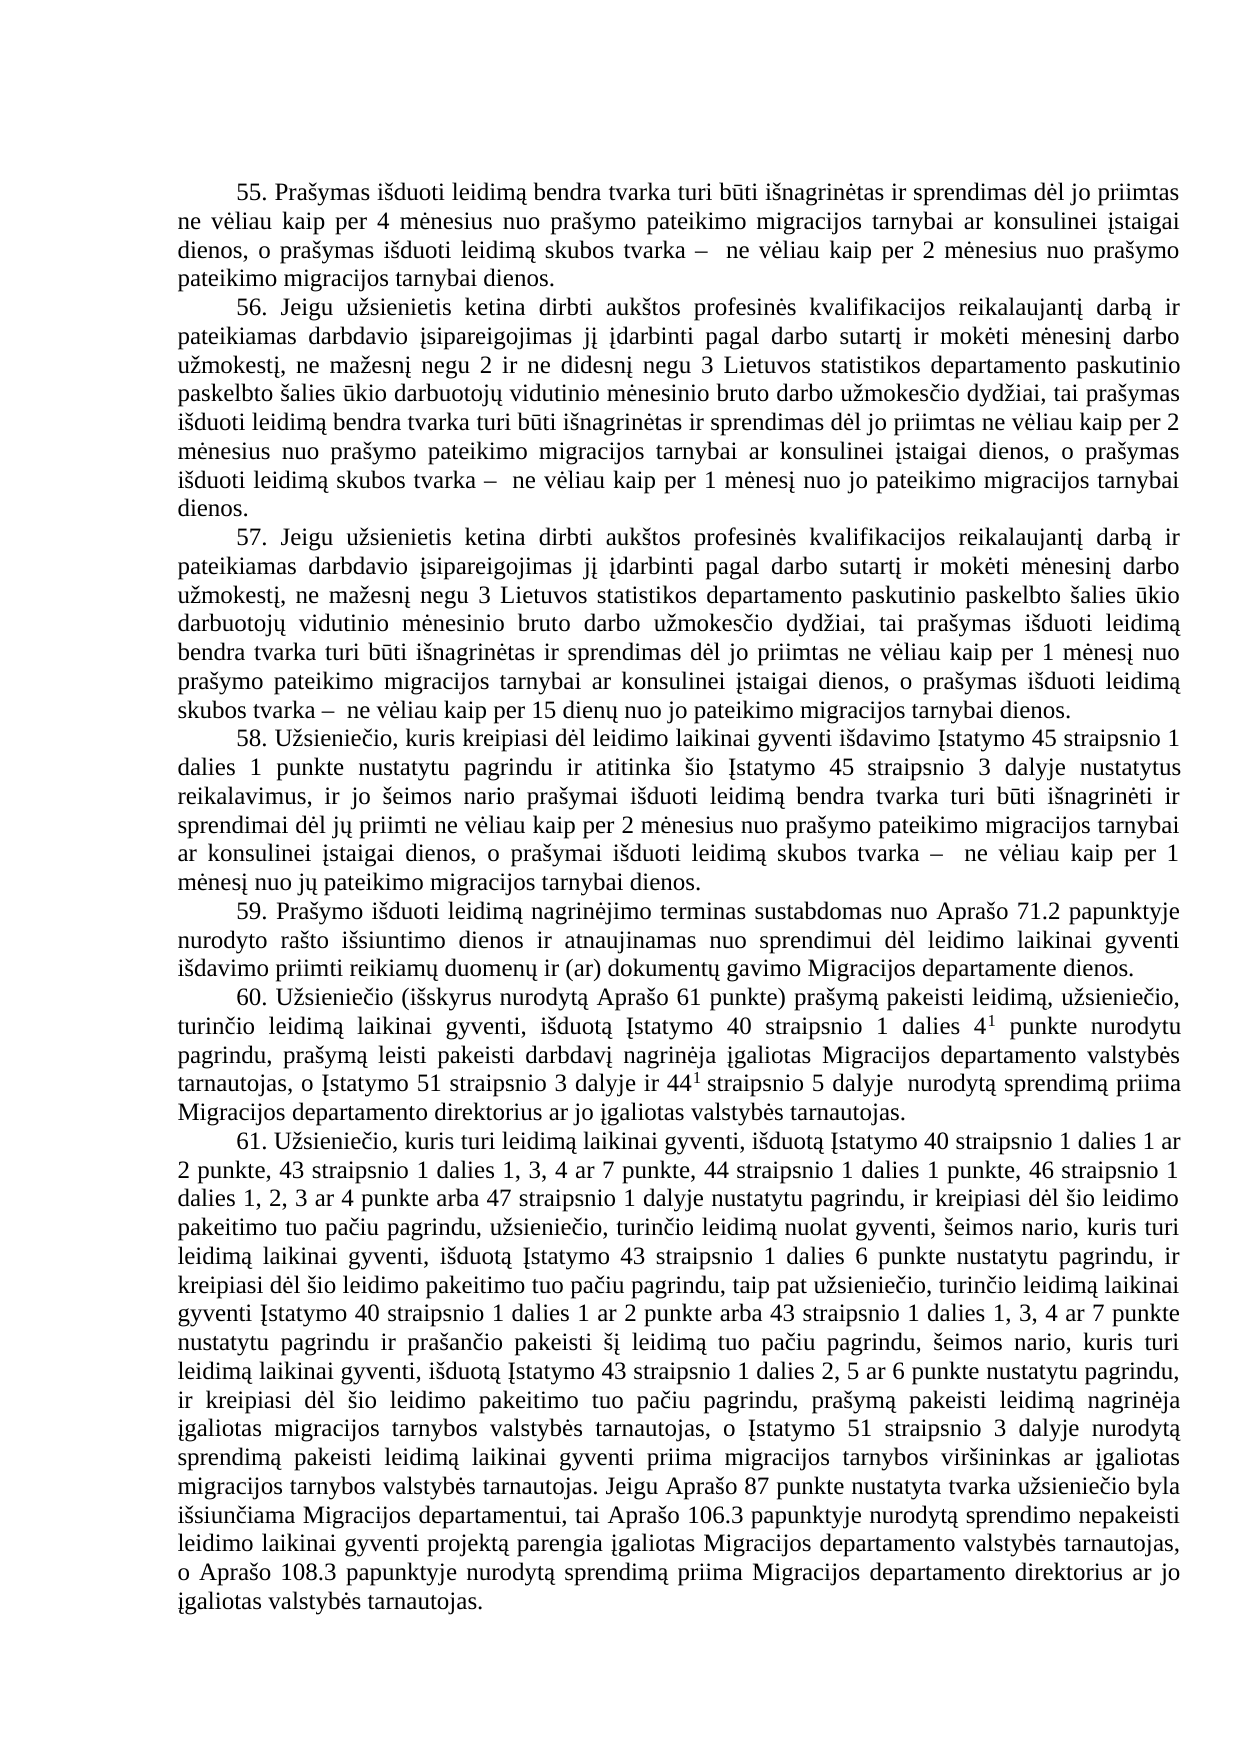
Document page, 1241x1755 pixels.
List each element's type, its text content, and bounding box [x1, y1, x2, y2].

text 61. Užsieniečio, kuris turi leidimą laikinai gyventi, išduotą Įstatymo 40 straipsnio 1 dalies 1 ar 2 punkte, 43 straipsnio 1 dalies 1, 3, 4 ar 7 punkte, 44 straipsnio 1 dalies 1 punkte, 46 straipsnio 1 dalies 1, 2, 3 ar 4 punkte arba 47 straipsnio 1 dalyje nustatytu pagrindu, ir kreipiasi dėl šio leidimo pakeitimo tuo pačiu pagrindu, užsieniečio, turinčio leidimą nuolat gyventi, šeimos nario, kuris turi leidimą laikinai gyventi, išduotą Įstatymo 43 straipsnio 1 dalies 6 punkte nustatytu pagrindu, ir kreipiasi dėl šio leidimo pakeitimo tuo pačiu pagrindu, taip pat užsieniečio, turinčio leidimą laikinai gyventi Įstatymo 40 straipsnio 1 dalies 1 ar 2 punkte arba 43 straipsnio 1 dalies 1, 3, 4 ar 7 punkte nustatytu pagrindu ir prašančio pakeisti šį leidimą tuo pačiu pagrindu, šeimos nario, kuris turi leidimą laikinai gyventi, išduotą Įstatymo 43 straipsnio 1 dalies 2, 5 ar 6 punkte nustatytu pagrindu, ir kreipiasi dėl šio leidimo pakeitimo tuo pačiu pagrindu, prašymą pakeisti leidimą nagrinėja įgaliotas migracijos tarnybos valstybės tarnautojas, o Įstatymo 51 straipsnio 3 dalyje nurodytą sprendimą pakeisti leidimą laikinai gyventi priima migracijos tarnybos viršininkas ar įgaliotas migracijos tarnybos valstybės tarnautojas. Jeigu Aprašo 87 punkte nustatyta tvarka užsieniečio byla išsiunčiama Migracijos departamentui, tai Aprašo 106.3 papunktyje nurodytą sprendimo nepakeisti leidimo laikinai gyventi projektą parengia įgaliotas Migracijos departamento valstybės tarnautojas, o Aprašo 108.3 papunktyje nurodytą sprendimą priima Migracijos departamento direktorius ar jo įgaliotas valstybės tarnautojas. [177, 1126, 1181, 1615]
text 60. Užsieniečio (išskyrus nurodytą Aprašo 61 punkte) prašymą pakeisti leidimą, užsieniečio, turinčio leidimą laikinai gyventi, išduotą Įstatymo 40 straipsnio 1 dalies 41 punkte nurodytu pagrindu, prašymą leisti pakeisti darbdavį nagrinėja įgaliotas Migracijos departamento valstybės tarnautojas, o Įstatymo 51 straipsnio 3 dalyje ir 441 straipsnio 5 dalyje nurodytą sprendimą priima Migracijos departamento direktorius ar jo įgaliotas valstybės tarnautojas. [177, 982, 1181, 1126]
text 56. Jeigu užsienietis ketina dirbti aukštos profesinės kvalifikacijos reikalaujantį darbą ir pateikiamas darbdavio įsipareigojimas jį įdarbinti pagal darbo sutartį ir mokėti mėnesinį darbo užmokestį, ne mažesnį negu 2 ir ne didesnį negu 3 Lietuvos statistikos departamento paskutinio paskelbto šalies ūkio darbuotojų vidutinio mėnesinio bruto darbo užmokesčio dydžiai, tai prašymas išduoti leidimą bendra tvarka turi būti išnagrinėtas ir sprendimas dėl jo priimtas ne vėliau kaip per 2 mėnesius nuo prašymo pateikimo migracijos tarnybai ar konsulinei įstaigai dienos, o prašymas išduoti leidimą skubos tvarka – ne vėliau kaip per 1 mėnesį nuo jo pateikimo migracijos tarnybai dienos. [177, 292, 1181, 522]
text 57. Jeigu užsienietis ketina dirbti aukštos profesinės kvalifikacijos reikalaujantį darbą ir pateikiamas darbdavio įsipareigojimas jį įdarbinti pagal darbo sutartį ir mokėti mėnesinį darbo užmokestį, ne mažesnį negu 3 Lietuvos statistikos departamento paskutinio paskelbto šalies ūkio darbuotojų vidutinio mėnesinio bruto darbo užmokesčio dydžiai, tai prašymas išduoti leidimą bendra tvarka turi būti išnagrinėtas ir sprendimas dėl jo priimtas ne vėliau kaip per 1 mėnesį nuo prašymo pateikimo migracijos tarnybai ar konsulinei įstaigai dienos, o prašymas išduoti leidimą skubos tvarka – ne vėliau kaip per 15 dienų nuo jo pateikimo migracijos tarnybai dienos. [177, 522, 1181, 723]
text 59. Prašymo išduoti leidimą nagrinėjimo terminas sustabdomas nuo Aprašo 71.2 papunktyje nurodyto rašto išsiuntimo dienos ir atnaujinamas nuo sprendimui dėl leidimo laikinai gyventi išdavimo priimti reikiamų duomenų ir (ar) dokumentų gavimo Migracijos departamente dienos. [177, 896, 1181, 982]
text 55. Prašymas išduoti leidimą bendra tvarka turi būti išnagrinėtas ir sprendimas dėl jo priimtas ne vėliau kaip per 4 mėnesius nuo prašymo pateikimo migracijos tarnybai ar konsulinei įstaigai dienos, o prašymas išduoti leidimą skubos tvarka – ne vėliau kaip per 2 mėnesius nuo prašymo pateikimo migracijos tarnybai dienos. [177, 177, 1181, 292]
text 58. Užsieniečio, kuris kreipiasi dėl leidimo laikinai gyventi išdavimo Įstatymo 45 straipsnio 1 dalies 1 punkte nustatytu pagrindu ir atitinka šio Įstatymo 45 straipsnio 3 dalyje nustatytus reikalavimus, ir jo šeimos nario prašymai išduoti leidimą bendra tvarka turi būti išnagrinėti ir sprendimai dėl jų priimti ne vėliau kaip per 2 mėnesius nuo prašymo pateikimo migracijos tarnybai ar konsulinei įstaigai dienos, o prašymai išduoti leidimą skubos tvarka – ne vėliau kaip per 1 mėnesį nuo jų pateikimo migracijos tarnybai dienos. [177, 723, 1181, 896]
